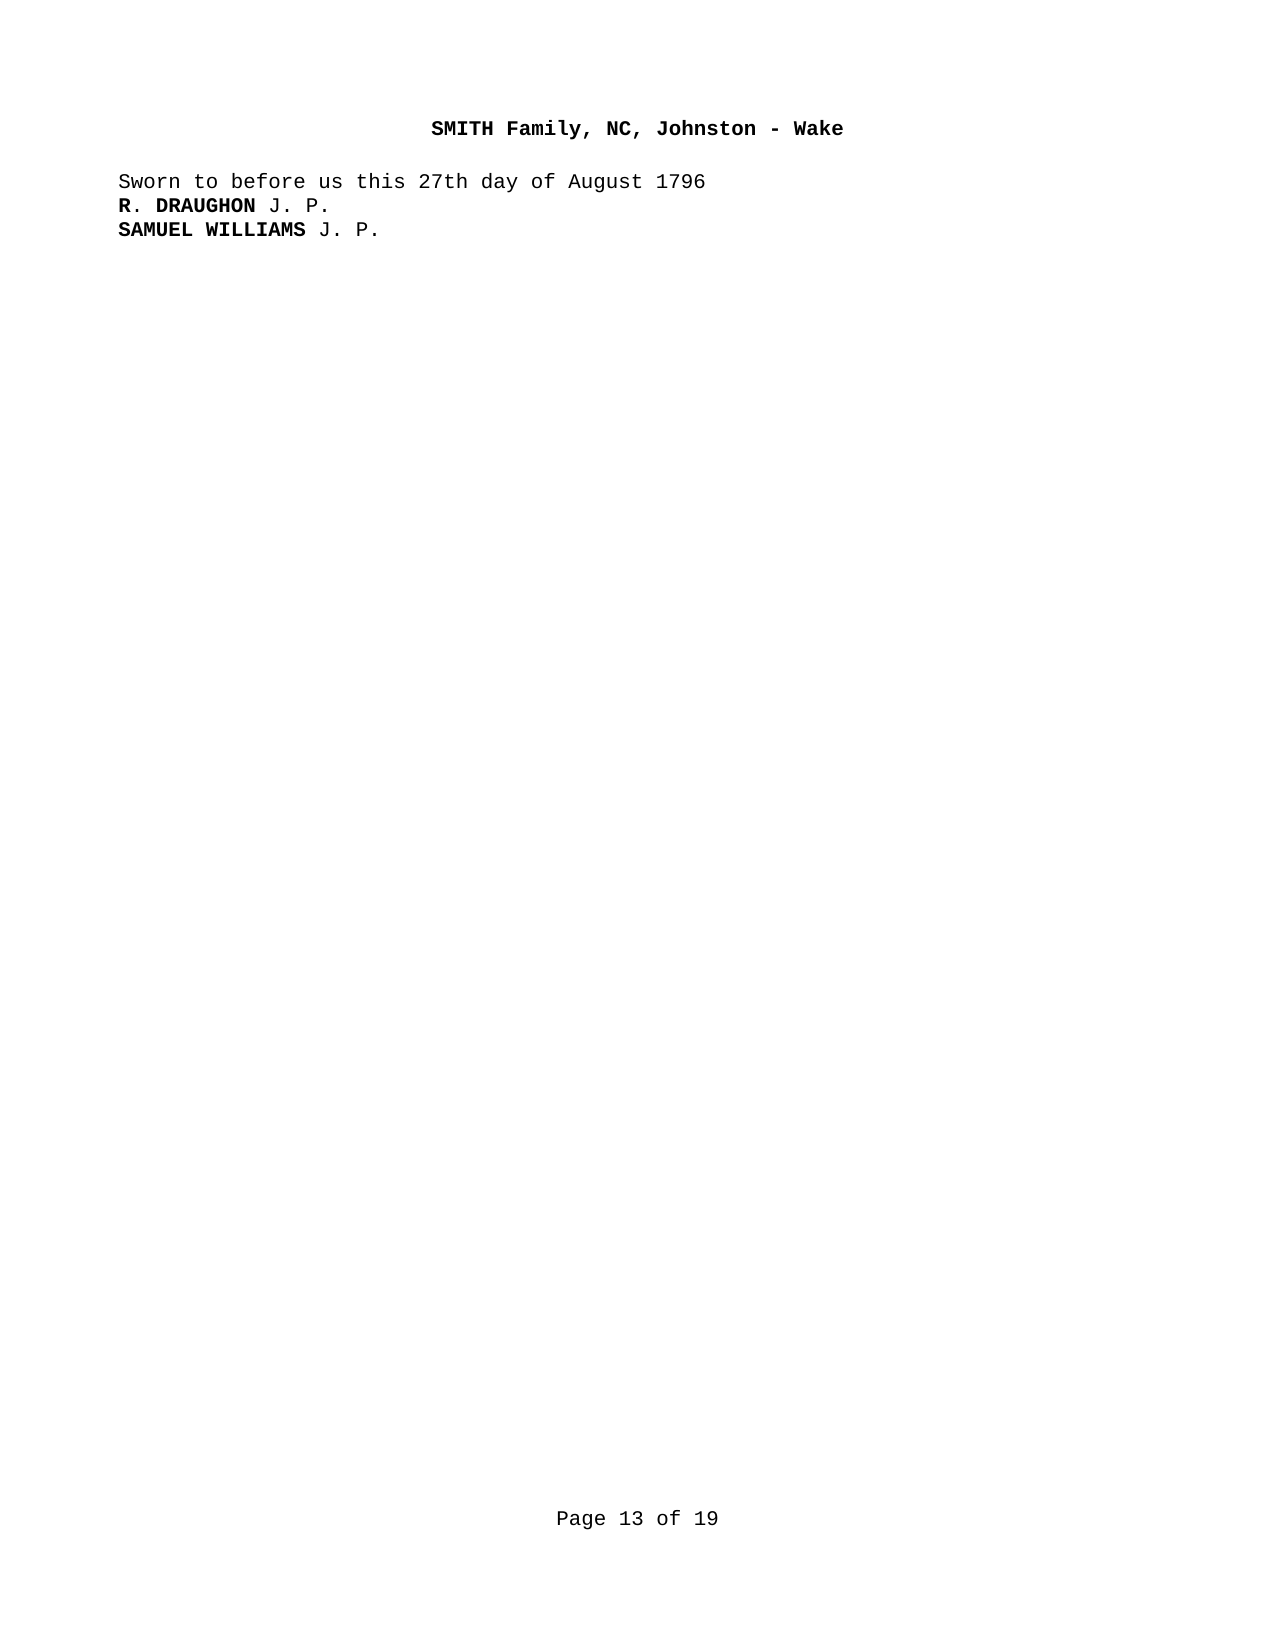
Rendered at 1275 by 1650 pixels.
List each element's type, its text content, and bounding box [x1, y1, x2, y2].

text Sworn to before us this 27th day of August 1796 R. Draughon J. P. Samuel Williams J. P. [118, 171, 1157, 289]
